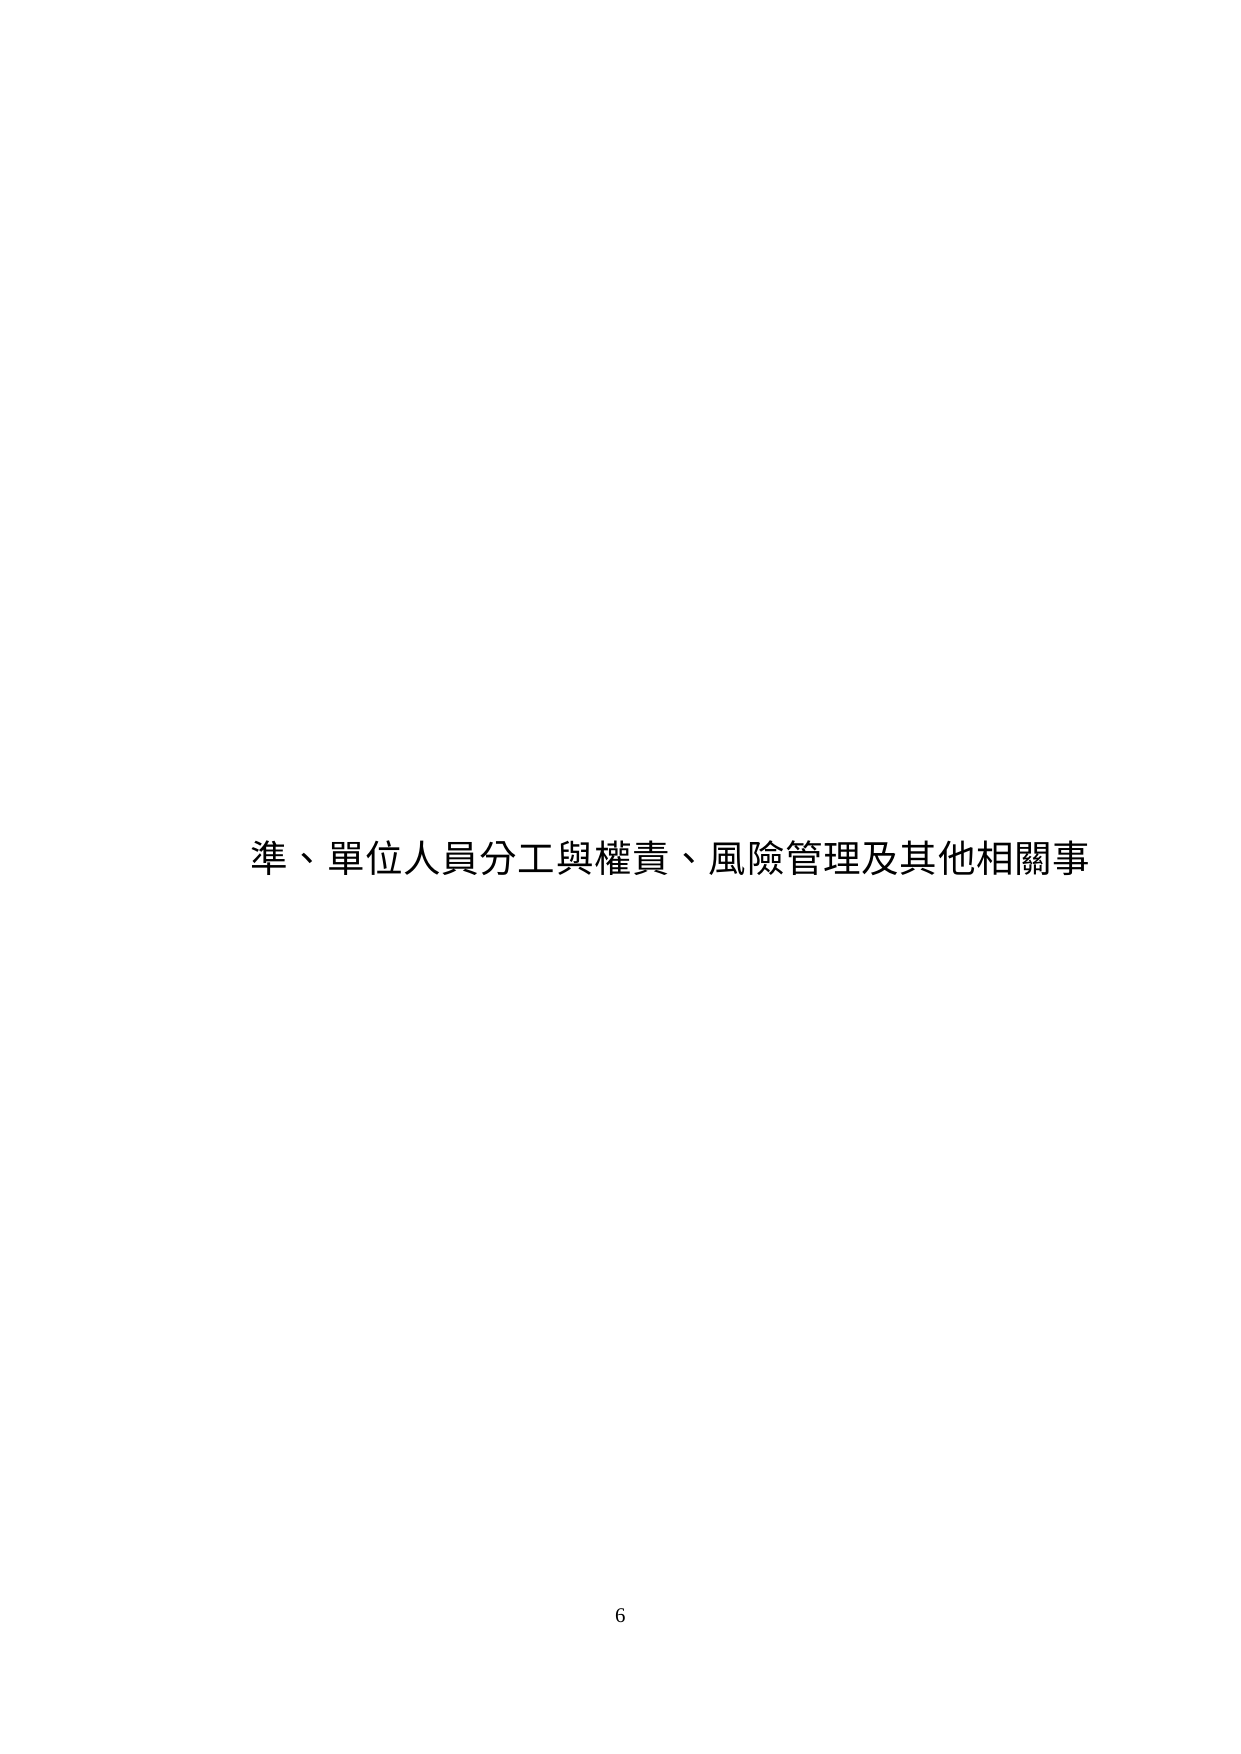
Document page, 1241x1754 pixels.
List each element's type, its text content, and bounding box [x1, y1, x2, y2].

text 準、單位人員分工與權責、風險管理及其他相關事 [177, 814, 1092, 877]
